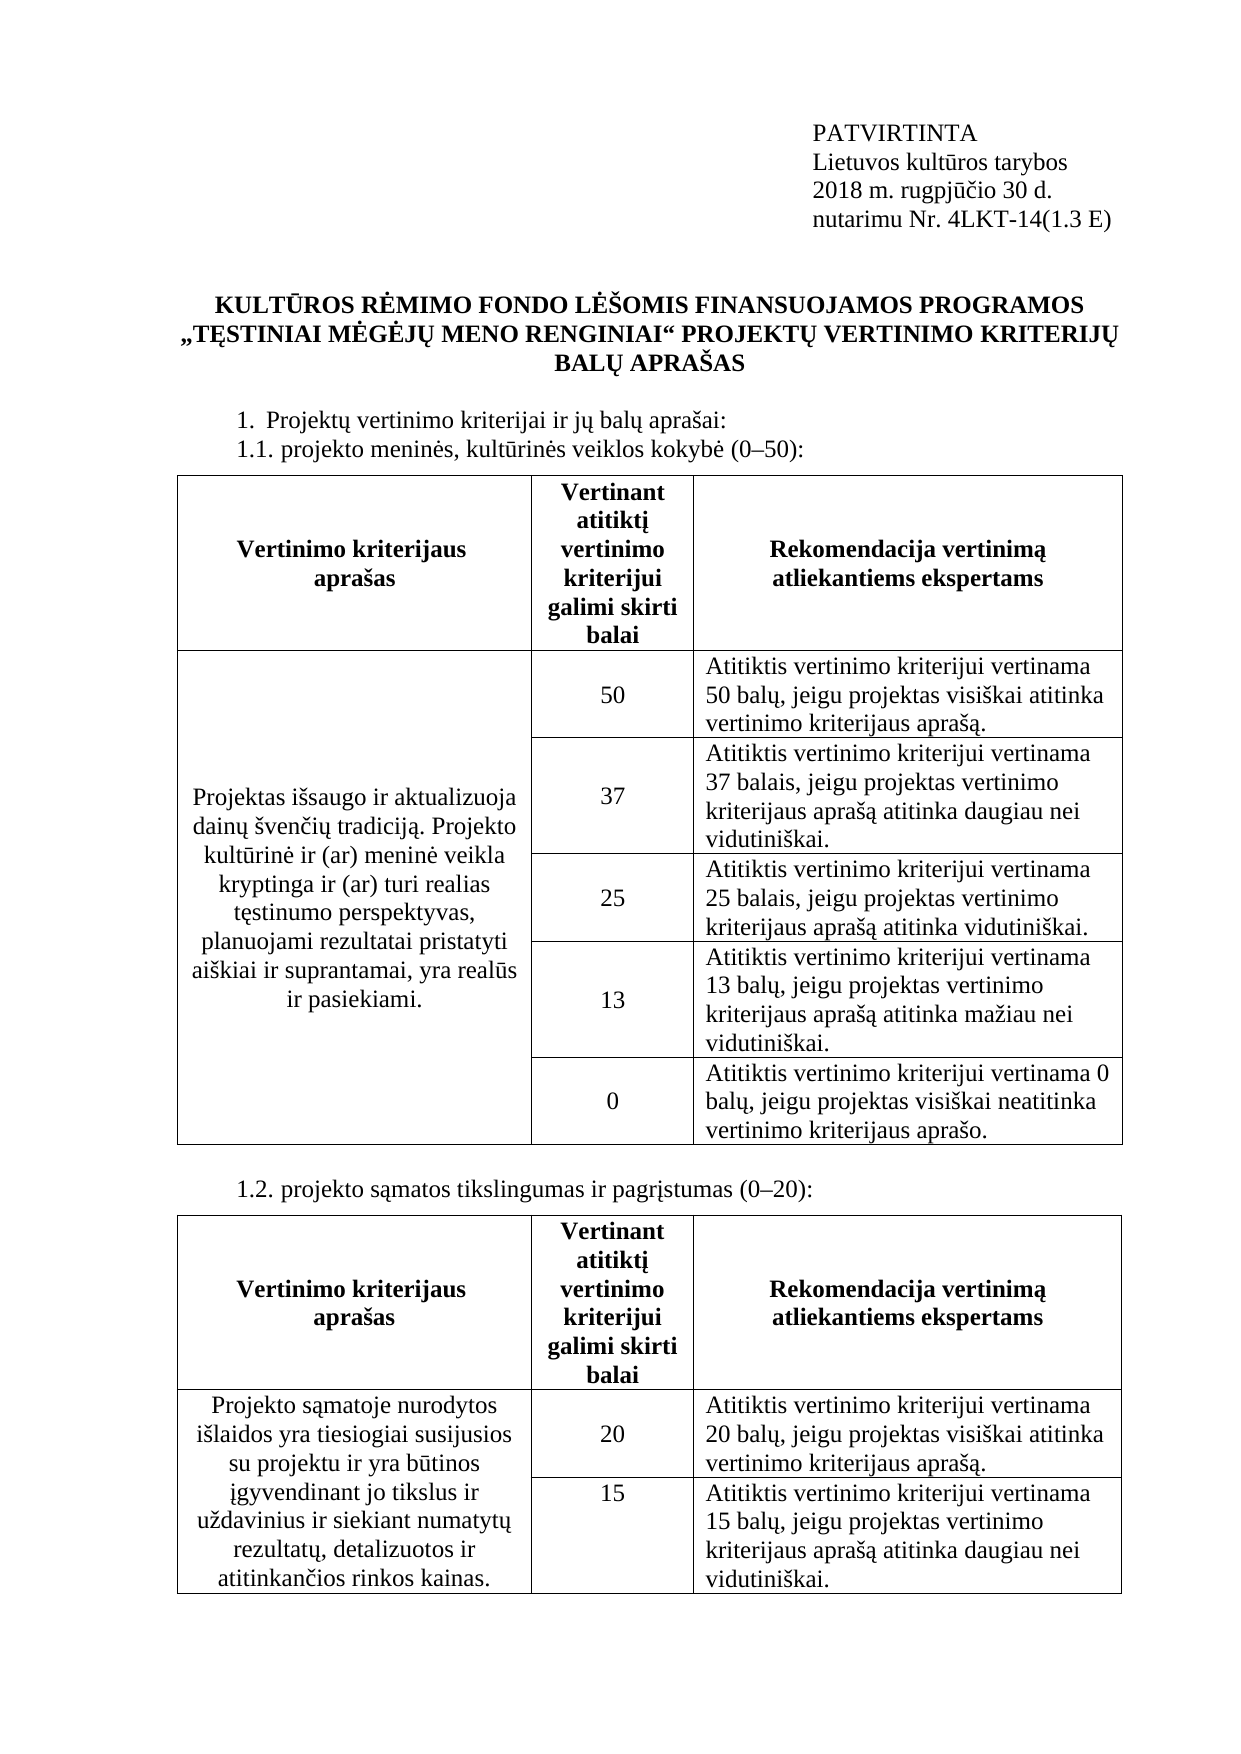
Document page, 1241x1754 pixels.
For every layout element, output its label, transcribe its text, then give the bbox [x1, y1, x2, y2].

text nutarimu Nr. 4LKT-14(1.3 E) [812, 204, 1122, 233]
text 1.2. projekto sąmatos tikslingumas ir pagrįstumas (0–20): [177, 1174, 1122, 1202]
text Lietuvos kultūros tarybos [812, 147, 1122, 176]
table_cell Atitiktis vertinimo kriterijui vertinama 25 balais, jeigu projektas vertinimo kriterijaus aprašą atitinka vidutiniškai. [694, 854, 1122, 941]
text 1. Projektų vertinimo kriterijai ir jų balų aprašai: [177, 406, 1122, 434]
table_cell Atitiktis vertinimo kriterijui vertinama 50 balų, jeigu projektas visiškai atitinka vertinimo kriterijaus aprašą. [694, 651, 1122, 737]
table_header Vertinimo kriterijaus aprašas [178, 476, 531, 650]
table_cell Atitiktis vertinimo kriterijui vertinama 37 balais, jeigu projektas vertinimo kriterijaus aprašą atitinka daugiau nei vidutiniškai. [694, 738, 1122, 853]
table_header Vertinant atitiktį vertinimo kriterijui galimi skirti balai [532, 476, 693, 650]
table_cell Atitiktis vertinimo kriterijui vertinama 0 balų, jeigu projektas visiškai neatitinka vertinimo kriterijaus aprašo. [694, 1058, 1122, 1144]
table_header Rekomendacija vertinimą atliekantiems ekspertams [694, 1216, 1121, 1389]
table_cell 15 [532, 1478, 693, 1593]
table_cell Atitiktis vertinimo kriterijui vertinama 20 balų, jeigu projektas visiškai atitinka vertinimo kriterijaus aprašą. [694, 1390, 1121, 1477]
text 1.1. projekto meninės, kultūrinės veiklos kokybė (0–50): [177, 434, 1122, 463]
table_cell 50 [532, 651, 693, 737]
table_cell Projektas išsaugo ir aktualizuoja dainų švenčių tradiciją. Projekto kultūrinė ir (ar) meninė veikla kryptinga ir (ar) turi realias tęstinumo perspektyvas, planuojami rezultatai pristatyti aiškiai ir suprantamai, yra realūs ir pasiekiami. [178, 651, 531, 1144]
table_cell Projekto sąmatoje nurodytos išlaidos yra tiesiogiai susijusios su projektu ir yra būtinos įgyvendinant jo tikslus ir uždavinius ir siekiant numatytų rezultatų, detalizuotos ir atitinkančios rinkos kainas. [178, 1390, 531, 1593]
table_cell 25 [532, 854, 693, 941]
table_cell Atitiktis vertinimo kriterijui vertinama 15 balų, jeigu projektas vertinimo kriterijaus aprašą atitinka daugiau nei vidutiniškai. [694, 1478, 1121, 1593]
table_cell 20 [532, 1390, 693, 1477]
text KULTŪROS RĖMIMO FONDO LĖŠOMIS FINANSUOJAMOS PROGRAMOS „TĘSTINIAI MĖGĖJŲ MENO RENGINIAI“ PROJEKTŲ VERTINIMO KRITERIJŲ BALŲ APRAŠAS [177, 291, 1122, 377]
text PATVIRTINTA [812, 118, 1122, 147]
table_header Vertinant atitiktį vertinimo kriterijui galimi skirti balai [532, 1216, 693, 1389]
text 2018 m. rugpjūčio 30 d. [812, 176, 1122, 204]
table_header Rekomendacija vertinimą atliekantiems ekspertams [694, 476, 1122, 650]
table_cell Atitiktis vertinimo kriterijui vertinama 13 balų, jeigu projektas vertinimo kriterijaus aprašą atitinka mažiau nei vidutiniškai. [694, 942, 1122, 1057]
table_header Vertinimo kriterijaus aprašas [178, 1216, 531, 1389]
table_cell 0 [532, 1058, 693, 1144]
table_cell 13 [532, 942, 693, 1057]
table_cell 37 [532, 738, 693, 853]
